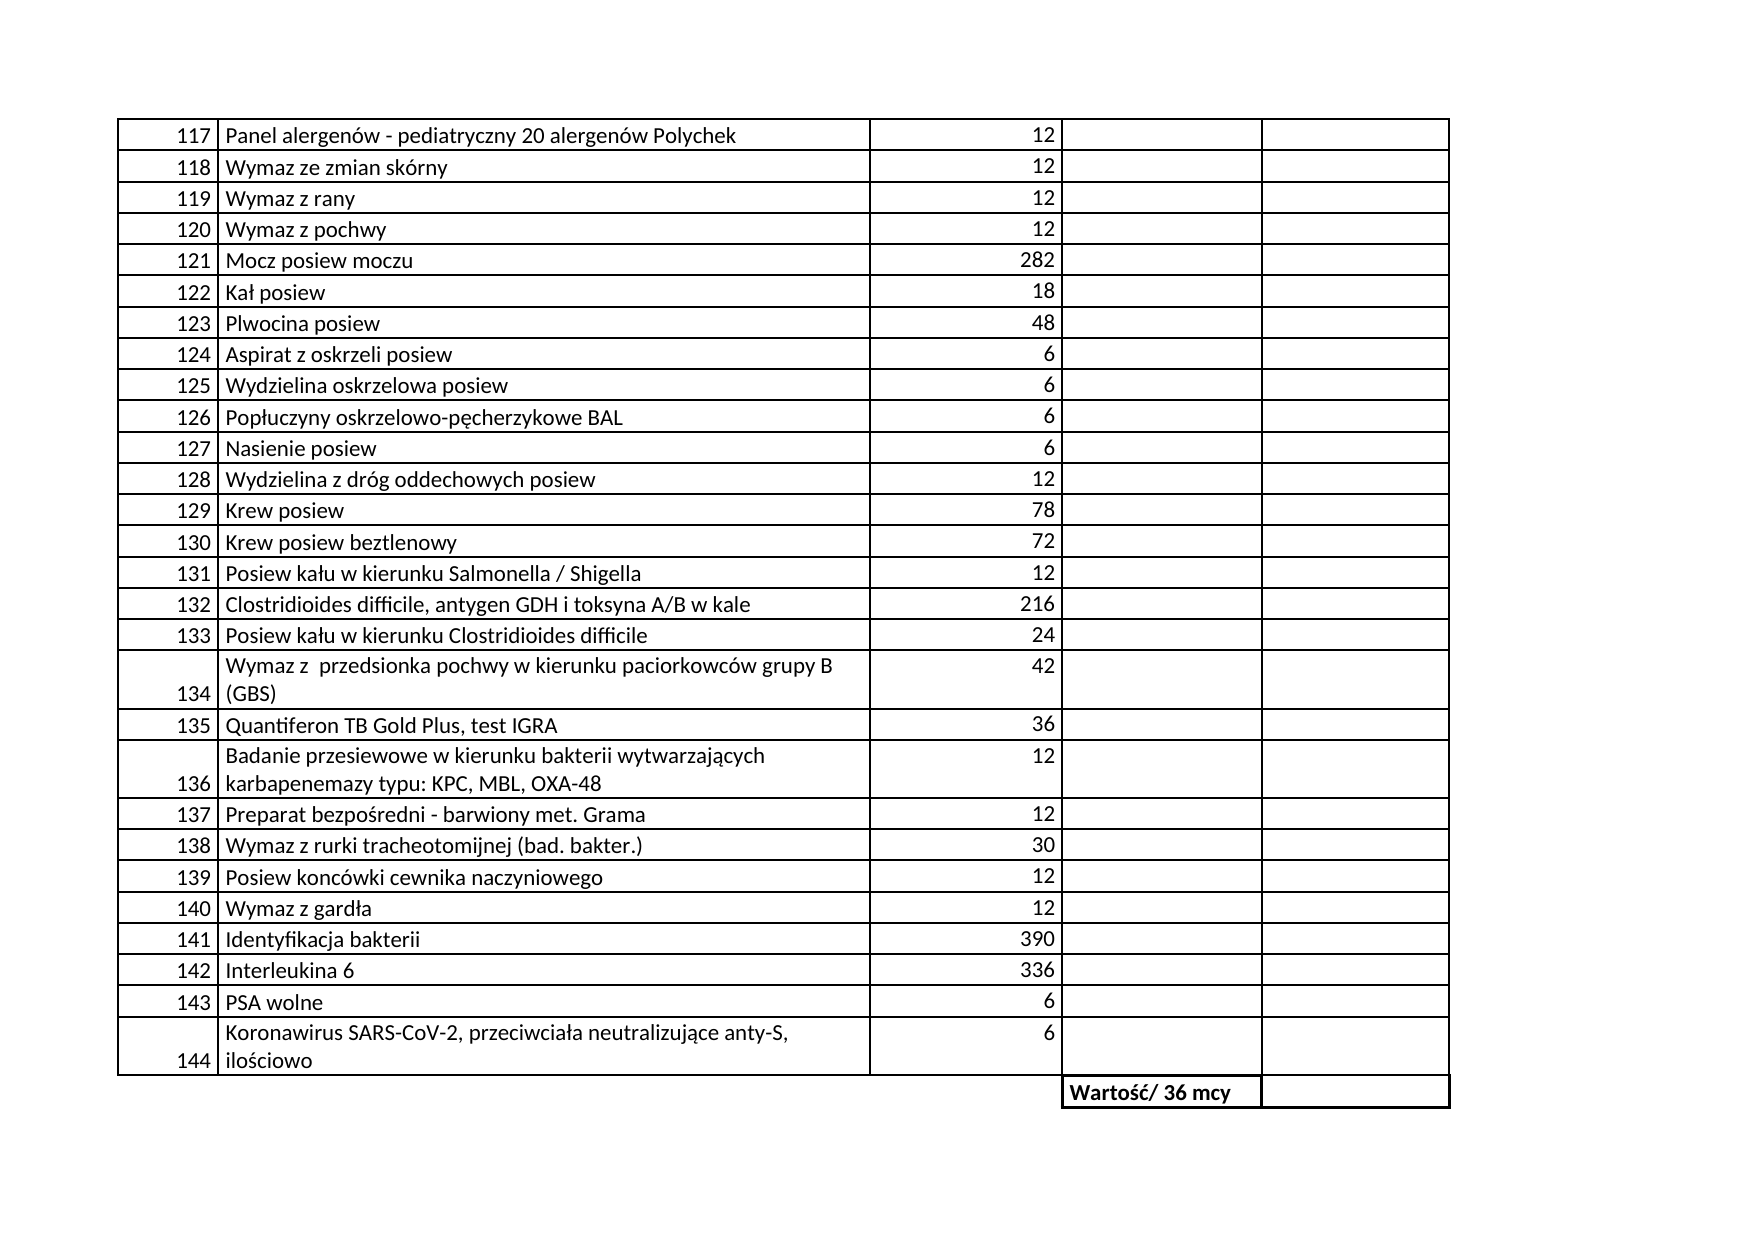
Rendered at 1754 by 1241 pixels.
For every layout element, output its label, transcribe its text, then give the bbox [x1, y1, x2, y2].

table_cell 121 [119, 245, 217, 274]
table_cell [1263, 955, 1448, 984]
table_cell 72 [871, 526, 1061, 556]
table_cell 134 [119, 651, 217, 707]
table_cell Wymaz z przedsionka pochwy w kierunku paciorkowców grupy B (GBS) [219, 651, 869, 707]
table_cell 144 [119, 1018, 217, 1074]
table_cell 12 [871, 861, 1061, 891]
table_cell [1263, 245, 1448, 274]
table_cell [1063, 955, 1261, 984]
table_cell 6 [871, 433, 1061, 462]
table_cell Wymaz z rany [219, 183, 869, 212]
table_cell Wydzielina z dróg oddechowych posiew [219, 464, 869, 493]
table_cell [1063, 830, 1261, 859]
table_cell 12 [871, 893, 1061, 922]
table_cell Popłuczyny oskrzelowo-pęcherzykowe BAL [219, 401, 869, 431]
table_cell 42 [871, 651, 1061, 707]
table_cell [1263, 741, 1448, 797]
table_cell [1263, 986, 1448, 1016]
table_cell 216 [871, 589, 1061, 618]
table_cell 130 [119, 526, 217, 556]
table_cell [870, 1076, 1061, 1106]
table_cell [1063, 861, 1261, 891]
table_cell 142 [119, 955, 217, 984]
table_cell Badanie przesiewowe w kierunku bakterii wytwarzających karbapenemazy typu: KPC, MBL, OXA-48 [219, 741, 869, 797]
table_cell [1263, 924, 1448, 953]
table_cell 6 [871, 1018, 1061, 1074]
table_cell 6 [871, 401, 1061, 431]
table_cell Identyfikacja bakterii [219, 924, 869, 953]
table_cell [1263, 558, 1448, 587]
table_cell 282 [871, 245, 1061, 274]
table_cell 131 [119, 558, 217, 587]
table_cell 6 [871, 339, 1061, 368]
table_cell 143 [119, 986, 217, 1016]
table_cell [1263, 620, 1448, 649]
table_cell 138 [119, 830, 217, 859]
table_cell 141 [119, 924, 217, 953]
table_cell [1263, 799, 1448, 828]
table_cell 122 [119, 276, 217, 306]
table_cell 12 [871, 151, 1061, 181]
table_cell 128 [119, 464, 217, 493]
table_cell [1263, 120, 1448, 149]
table_cell [1263, 710, 1448, 739]
table_cell [1063, 620, 1261, 649]
table_cell [1063, 495, 1261, 524]
table_cell [1263, 526, 1448, 556]
table_cell [1063, 710, 1261, 739]
table_cell Mocz posiew moczu [219, 245, 869, 274]
table_cell 125 [119, 370, 217, 399]
table_cell [1263, 589, 1448, 618]
table_cell Nasienie posiew [219, 433, 869, 462]
table_cell [1063, 741, 1261, 797]
table_cell 135 [119, 710, 217, 739]
table_cell PSA wolne [219, 986, 869, 1016]
table_cell [1263, 464, 1448, 493]
table_cell Krew posiew beztlenowy [219, 526, 869, 556]
table_cell 133 [119, 620, 217, 649]
table_cell 123 [119, 308, 217, 337]
table_cell [1063, 183, 1261, 212]
table_cell [1263, 214, 1448, 243]
table_cell 12 [871, 183, 1061, 212]
table_cell Interleukina 6 [219, 955, 869, 984]
table_cell 117 [119, 120, 217, 149]
table_cell [1263, 830, 1448, 859]
table_cell 24 [871, 620, 1061, 649]
table_cell Wymaz z gardła [219, 893, 869, 922]
table_cell Posiew kału w kierunku Salmonella / Shigella [219, 558, 869, 587]
table_cell [1063, 589, 1261, 618]
table_cell [1063, 924, 1261, 953]
table_cell 336 [871, 955, 1061, 984]
table_cell Posiew kału w kierunku Clostridioides difficile [219, 620, 869, 649]
table_cell 127 [119, 433, 217, 462]
table_cell 12 [871, 558, 1061, 587]
table_cell 12 [871, 799, 1061, 828]
table_cell [1063, 276, 1261, 306]
table_cell [118, 1076, 218, 1106]
table_cell [1063, 558, 1261, 587]
table_cell [1263, 893, 1448, 922]
table_cell [1263, 339, 1448, 368]
table_cell Wartość/ 36 mcy [1064, 1077, 1260, 1106]
table_cell 390 [871, 924, 1061, 953]
table_cell 18 [871, 276, 1061, 306]
table_cell [1063, 120, 1261, 149]
table_cell [1063, 433, 1261, 462]
table_cell [1263, 1018, 1448, 1074]
table_cell 126 [119, 401, 217, 431]
table_cell [1063, 799, 1261, 828]
table_cell [1063, 401, 1261, 431]
table_cell 12 [871, 214, 1061, 243]
table_cell 124 [119, 339, 217, 368]
table_cell 129 [119, 495, 217, 524]
table_cell [1063, 986, 1261, 1016]
table_cell Wymaz z pochwy [219, 214, 869, 243]
table_cell [218, 1076, 870, 1106]
table_cell 48 [871, 308, 1061, 337]
table_cell 6 [871, 370, 1061, 399]
table_cell [1063, 308, 1261, 337]
table_cell [1063, 1018, 1261, 1074]
table_cell 132 [119, 589, 217, 618]
table_cell [1263, 1076, 1448, 1106]
table_cell [1063, 339, 1261, 368]
table_cell Koronawirus SARS-CoV-2, przeciwciała neutralizujące anty-S, ilościowo [219, 1018, 869, 1074]
table_cell Wydzielina oskrzelowa posiew [219, 370, 869, 399]
table_cell Krew posiew [219, 495, 869, 524]
table_cell [1063, 214, 1261, 243]
table_cell 139 [119, 861, 217, 891]
table_cell Preparat bezpośredni - barwiony met. Grama [219, 799, 869, 828]
table_cell 78 [871, 495, 1061, 524]
table_cell [1263, 151, 1448, 181]
table_cell 12 [871, 120, 1061, 149]
table_cell Posiew koncówki cewnika naczyniowego [219, 861, 869, 891]
table_cell Plwocina posiew [219, 308, 869, 337]
table_cell 119 [119, 183, 217, 212]
table_cell Quantiferon TB Gold Plus, test IGRA [219, 710, 869, 739]
table_cell [1063, 526, 1261, 556]
table_cell [1063, 464, 1261, 493]
table_cell Aspirat z oskrzeli posiew [219, 339, 869, 368]
table_cell [1063, 151, 1261, 181]
table_cell 118 [119, 151, 217, 181]
table_cell Wymaz z rurki tracheotomijnej (bad. bakter.) [219, 830, 869, 859]
table_cell 140 [119, 893, 217, 922]
table_cell 30 [871, 830, 1061, 859]
table_cell 12 [871, 741, 1061, 797]
table_cell [1263, 308, 1448, 337]
table_cell Wymaz ze zmian skórny [219, 151, 869, 181]
table_cell 6 [871, 986, 1061, 1016]
table_cell [1063, 893, 1261, 922]
table_cell Clostridioides difficile, antygen GDH i toksyna A/B w kale [219, 589, 869, 618]
table_cell [1263, 401, 1448, 431]
table_cell [1063, 651, 1261, 707]
table_cell [1263, 495, 1448, 524]
table_cell [1263, 276, 1448, 306]
table_cell Kał posiew [219, 276, 869, 306]
table_cell Panel alergenów - pediatryczny 20 alergenów Polychek [219, 120, 869, 149]
table_cell [1263, 651, 1448, 707]
table_cell [1263, 433, 1448, 462]
table_cell [1063, 245, 1261, 274]
table_cell 137 [119, 799, 217, 828]
table_cell [1263, 861, 1448, 891]
table_cell [1263, 370, 1448, 399]
table_cell 36 [871, 710, 1061, 739]
table_cell [1063, 370, 1261, 399]
table_cell 120 [119, 214, 217, 243]
table_cell [1263, 183, 1448, 212]
table_cell 136 [119, 741, 217, 797]
table_cell 12 [871, 464, 1061, 493]
